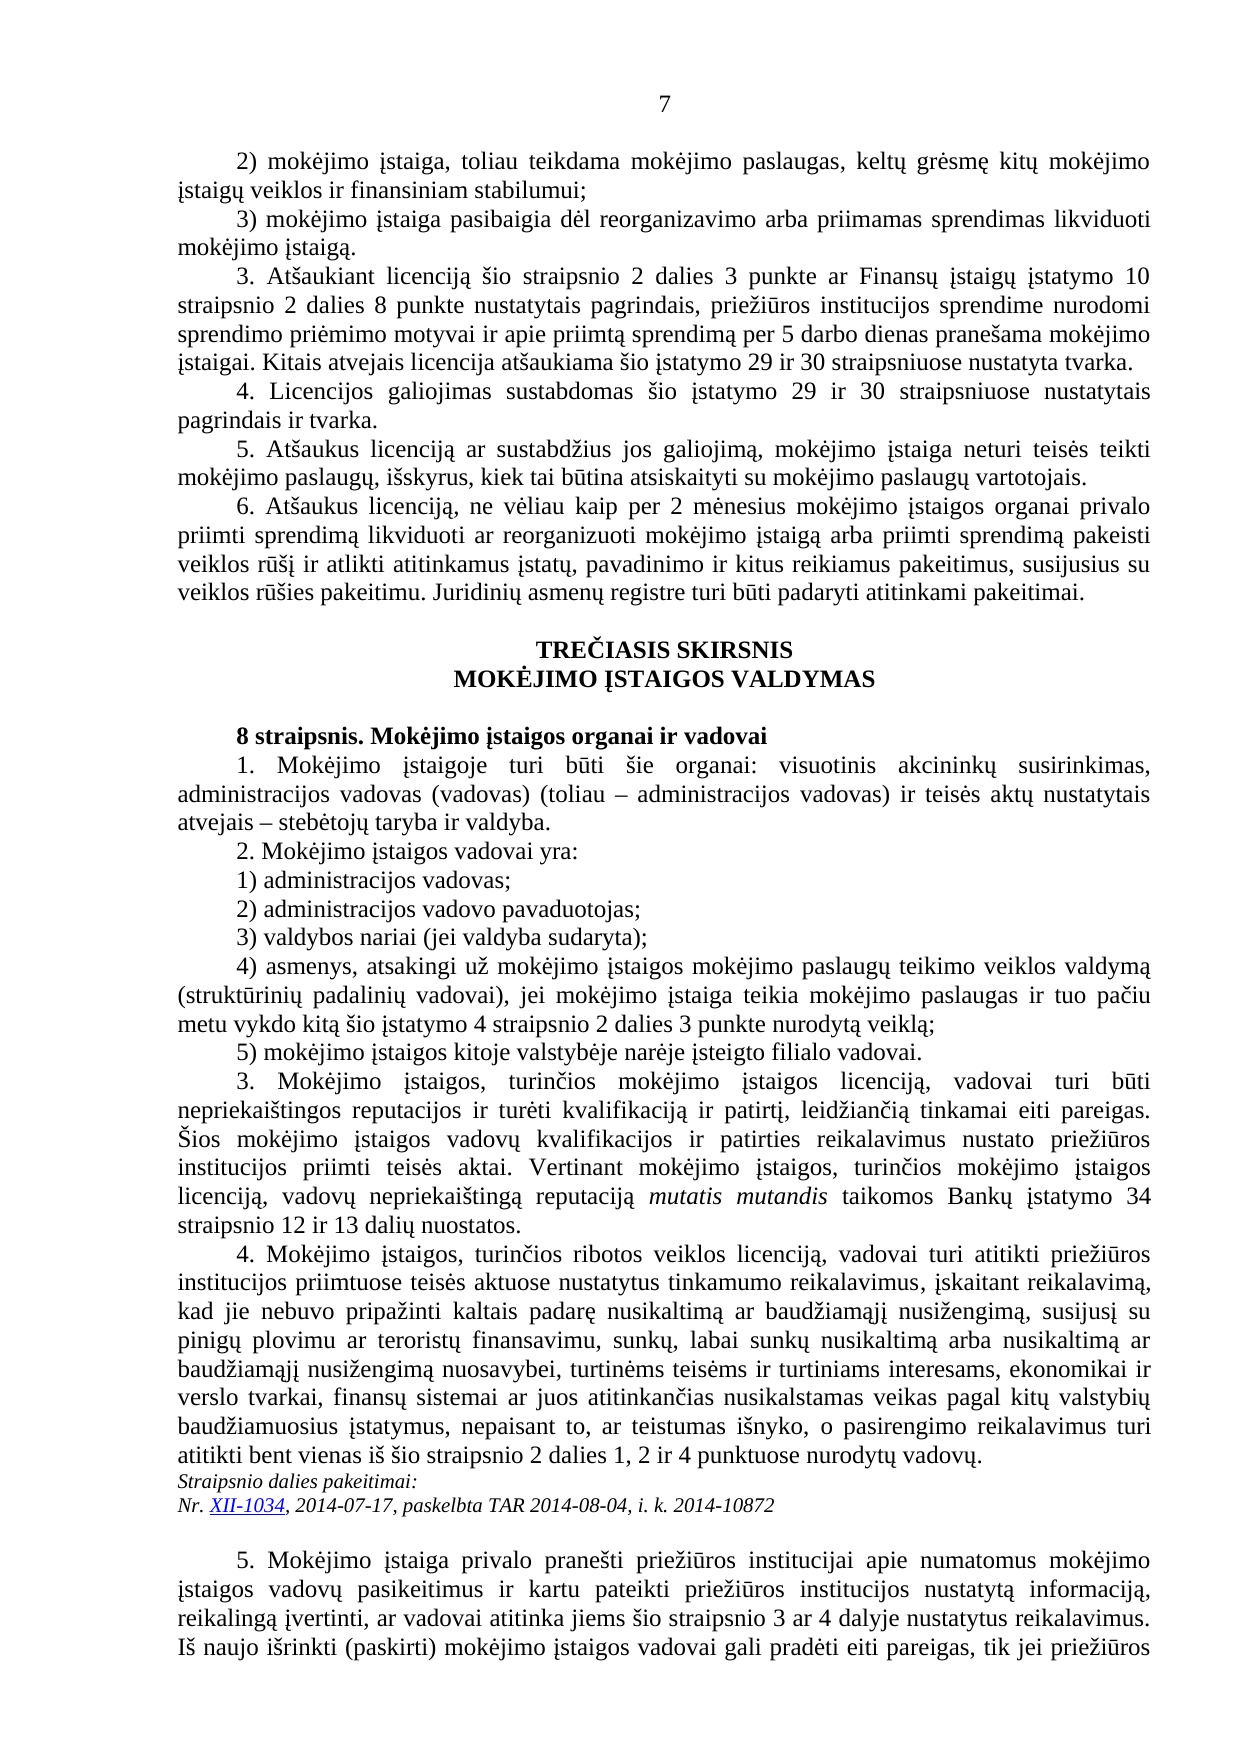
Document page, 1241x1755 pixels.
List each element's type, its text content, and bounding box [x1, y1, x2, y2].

text 3) mokėjimo įstaiga pasibaigia dėl reorganizavimo arba priimamas sprendimas likviduoti mokėjimo įstaigą. [177, 204, 1152, 261]
text 4. Mokėjimo įstaigos, turinčios ribotos veiklos licenciją, vadovai turi atitikti priežiūros institucijos priimtuose teisės aktuose nustatytus tinkamumo reikalavimus, įskaitant reikalavimą, kad jie nebuvo pripažinti kaltais padarę nusikaltimą ar baudžiamąjį nusižengimą, susijusį su pinigų plovimu ar teroristų finansavimu, sunkų, labai sunkų nusikaltimą arba nusikaltimą ar baudžiamąjį nusižengimą nuosavybei, turtinėms teisėms ir turtiniams interesams, ekonomikai ir verslo tvarkai, finansų sistemai ar juos atitinkančias nusikalstamas veikas pagal kitų valstybių baudžiamuosius įstatymus, nepaisant to, ar teistumas išnyko, o pasirengimo reikalavimus turi atitikti bent vienas iš šio straipsnio 2 dalies 1, 2 ir 4 punktuose nurodytų vadovų. [177, 1239, 1152, 1469]
text 6. Atšaukus licenciją, ne vėliau kaip per 2 mėnesius mokėjimo įstaigos organai privalo priimti sprendimą likviduoti ar reorganizuoti mokėjimo įstaigą arba priimti sprendimą pakeisti veiklos rūšį ir atlikti atitinkamus įstatų, pavadinimo ir kitus reikiamus pakeitimus, susijusius su veiklos rūšies pakeitimu. Juridinių asmenų registre turi būti padaryti atitinkami pakeitimai. [177, 491, 1152, 606]
text 4) asmenys, atsakingi už mokėjimo įstaigos mokėjimo paslaugų teikimo veiklos valdymą (struktūrinių padalinių vadovai), jei mokėjimo įstaiga teikia mokėjimo paslaugas ir tuo pačiu metu vykdo kitą šio įstatymo 4 straipsnio 2 dalies 3 punkte nurodytą veiklą; [177, 951, 1152, 1037]
text 4. Licencijos galiojimas sustabdomas šio įstatymo 29 ir 30 straipsniuose nustatytais pagrindais ir tvarka. [177, 376, 1152, 434]
text 2) administracijos vadovo pavaduotojas; [177, 894, 1152, 922]
text 5. Mokėjimo įstaiga privalo pranešti priežiūros institucijai apie numatomus mokėjimo įstaigos vadovų pasikeitimus ir kartu pateikti priežiūros institucijos nustatytą informaciją, reikalingą įvertinti, ar vadovai atitinka jiems šio straipsnio 3 ar 4 dalyje nustatytus reikalavimus. Iš naujo išrinkti (paskirti) mokėjimo įstaigos vadovai gali pradėti eiti pareigas, tik jei priežiūros [177, 1546, 1152, 1661]
text Straipsnio dalies pakeitimai: [177, 1469, 1152, 1493]
text 5. Atšaukus licenciją ar sustabdžius jos galiojimą, mokėjimo įstaiga neturi teisės teikti mokėjimo paslaugų, išskyrus, kiek tai būtina atsiskaityti su mokėjimo paslaugų vartotojais. [177, 434, 1152, 491]
text 5) mokėjimo įstaigos kitoje valstybėje narėje įsteigto filialo vadovai. [177, 1037, 1152, 1066]
text 1. Mokėjimo įstaigoje turi būti šie organai: visuotinis akcininkų susirinkimas, administracijos vadovas (vadovas) (toliau – administracijos vadovas) ir teisės aktų nustatytais atvejais – stebėtojų taryba ir valdyba. [177, 750, 1152, 836]
text 3. Atšaukiant licenciją šio straipsnio 2 dalies 3 punkte ar Finansų įstaigų įstatymo 10 straipsnio 2 dalies 8 punkte nustatytais pagrindais, priežiūros institucijos sprendime nurodomi sprendimo priėmimo motyvai ir apie priimtą sprendimą per 5 darbo dienas pranešama mokėjimo įstaigai. Kitais atvejais licencija atšaukiama šio įstatymo 29 ir 30 straipsniuose nustatyta tvarka. [177, 261, 1152, 376]
text 1) administracijos vadovas; [177, 865, 1152, 894]
text TREČIASIS SKIRSNIS [177, 635, 1152, 664]
text 3. Mokėjimo įstaigos, turinčios mokėjimo įstaigos licenciją, vadovai turi būti nepriekaištingos reputacijos ir turėti kvalifikaciją ir patirtį, leidžiančią tinkamai eiti pareigas. Šios mokėjimo įstaigos vadovų kvalifikacijos ir patirties reikalavimus nustato priežiūros institucijos priimti teisės aktai. Vertinant mokėjimo įstaigos, turinčios mokėjimo įstaigos licenciją, vadovų nepriekaištingą reputaciją mutatis mutandis taikomos Bankų įstatymo 34 straipsnio 12 ir 13 dalių nuostatos. [177, 1066, 1152, 1239]
text 8 straipsnis. Mokėjimo įstaigos organai ir vadovai [177, 721, 1152, 750]
text 2) mokėjimo įstaiga, toliau teikdama mokėjimo paslaugas, keltų grėsmę kitų mokėjimo įstaigų veiklos ir finansiniam stabilumui; [177, 146, 1152, 204]
text 3) valdybos nariai (jei valdyba sudaryta); [177, 922, 1152, 951]
text MOKĖJIMO ĮSTAIGOS VALDYMAS [177, 664, 1152, 692]
text Nr. XII-1034, 2014-07-17, paskelbta TAR 2014-08-04, i. k. 2014-10872 [177, 1493, 1152, 1517]
text 2. Mokėjimo įstaigos vadovai yra: [177, 836, 1152, 865]
